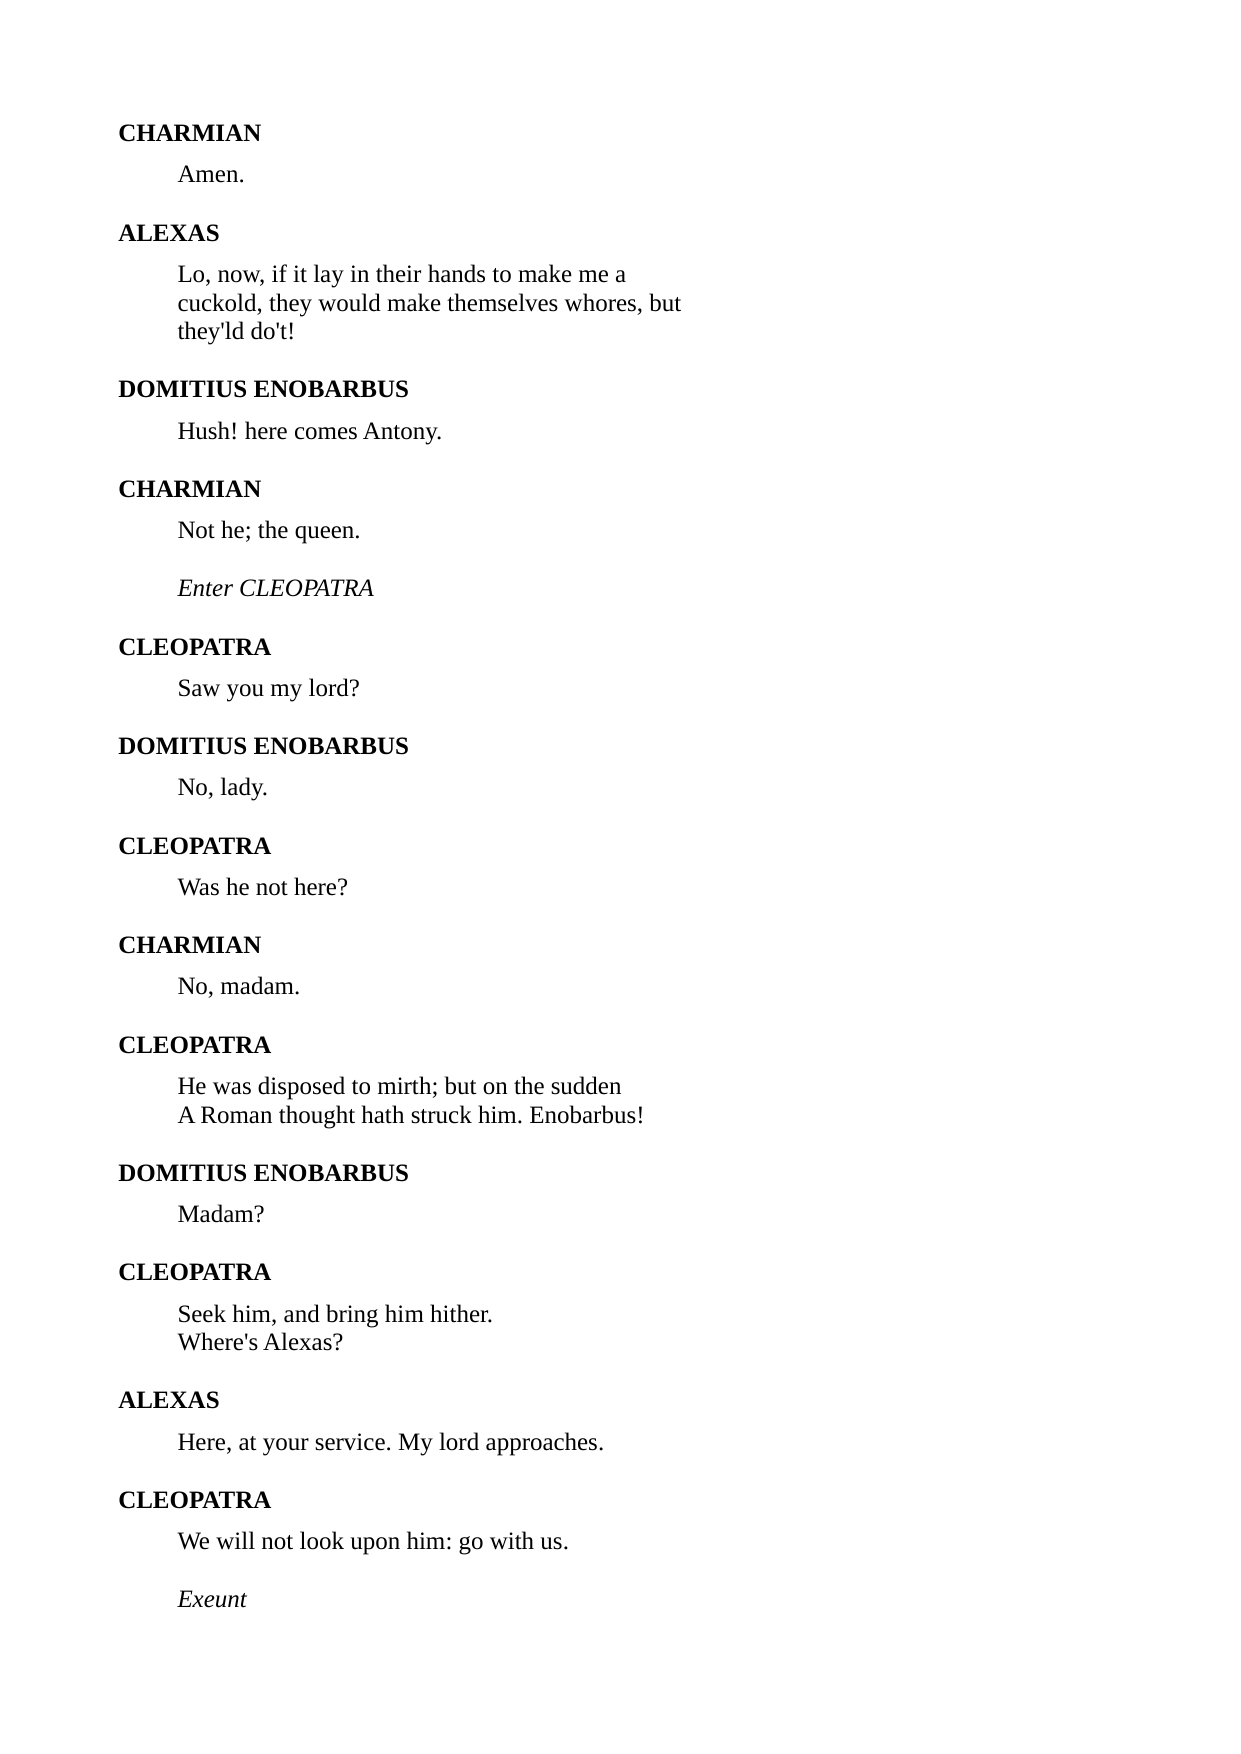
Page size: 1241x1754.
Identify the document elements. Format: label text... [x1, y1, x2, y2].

text Enter CLEOPATRA [177, 573, 1063, 602]
text DOMITIUS ENOBARBUS [118, 1158, 1122, 1187]
text DOMITIUS ENOBARBUS [118, 374, 1122, 403]
text DOMITIUS ENOBARBUS [118, 731, 1122, 760]
text CHARMIAN [118, 474, 1122, 503]
text CLEOPATRA [118, 831, 1122, 859]
text Madam? [177, 1199, 1063, 1228]
text Lo, now, if it lay in their hands to make me a cuckold, they would make themselves whores, but they'ld do't! [177, 259, 1063, 345]
text Was he not here? [177, 872, 1063, 901]
text He was disposed to mirth; but on the sudden A Roman thought hath struck him. Enobarbus! [177, 1071, 1063, 1128]
text CLEOPATRA [118, 1257, 1122, 1286]
text ALEXAS [118, 1386, 1122, 1414]
text No, lady. [177, 772, 1063, 801]
text Exeunt [177, 1584, 1063, 1613]
text CLEOPATRA [118, 1485, 1122, 1514]
text Hush! here comes Antony. [177, 416, 1063, 444]
text CLEOPATRA [118, 632, 1122, 661]
text CHARMIAN [118, 118, 1122, 147]
text Seek him, and bring him hither. Where's Alexas? [177, 1299, 1063, 1356]
text No, madam. [177, 971, 1063, 1000]
text Here, at your service. My lord approaches. [177, 1427, 1063, 1456]
text Amen. [177, 159, 1063, 188]
text ALEXAS [118, 218, 1122, 246]
text Saw you my lord? [177, 673, 1063, 702]
text Not he; the queen. [177, 515, 1063, 544]
text CHARMIAN [118, 930, 1122, 959]
text CLEOPATRA [118, 1030, 1122, 1058]
text We will not look upon him: go with us. [177, 1526, 1063, 1555]
